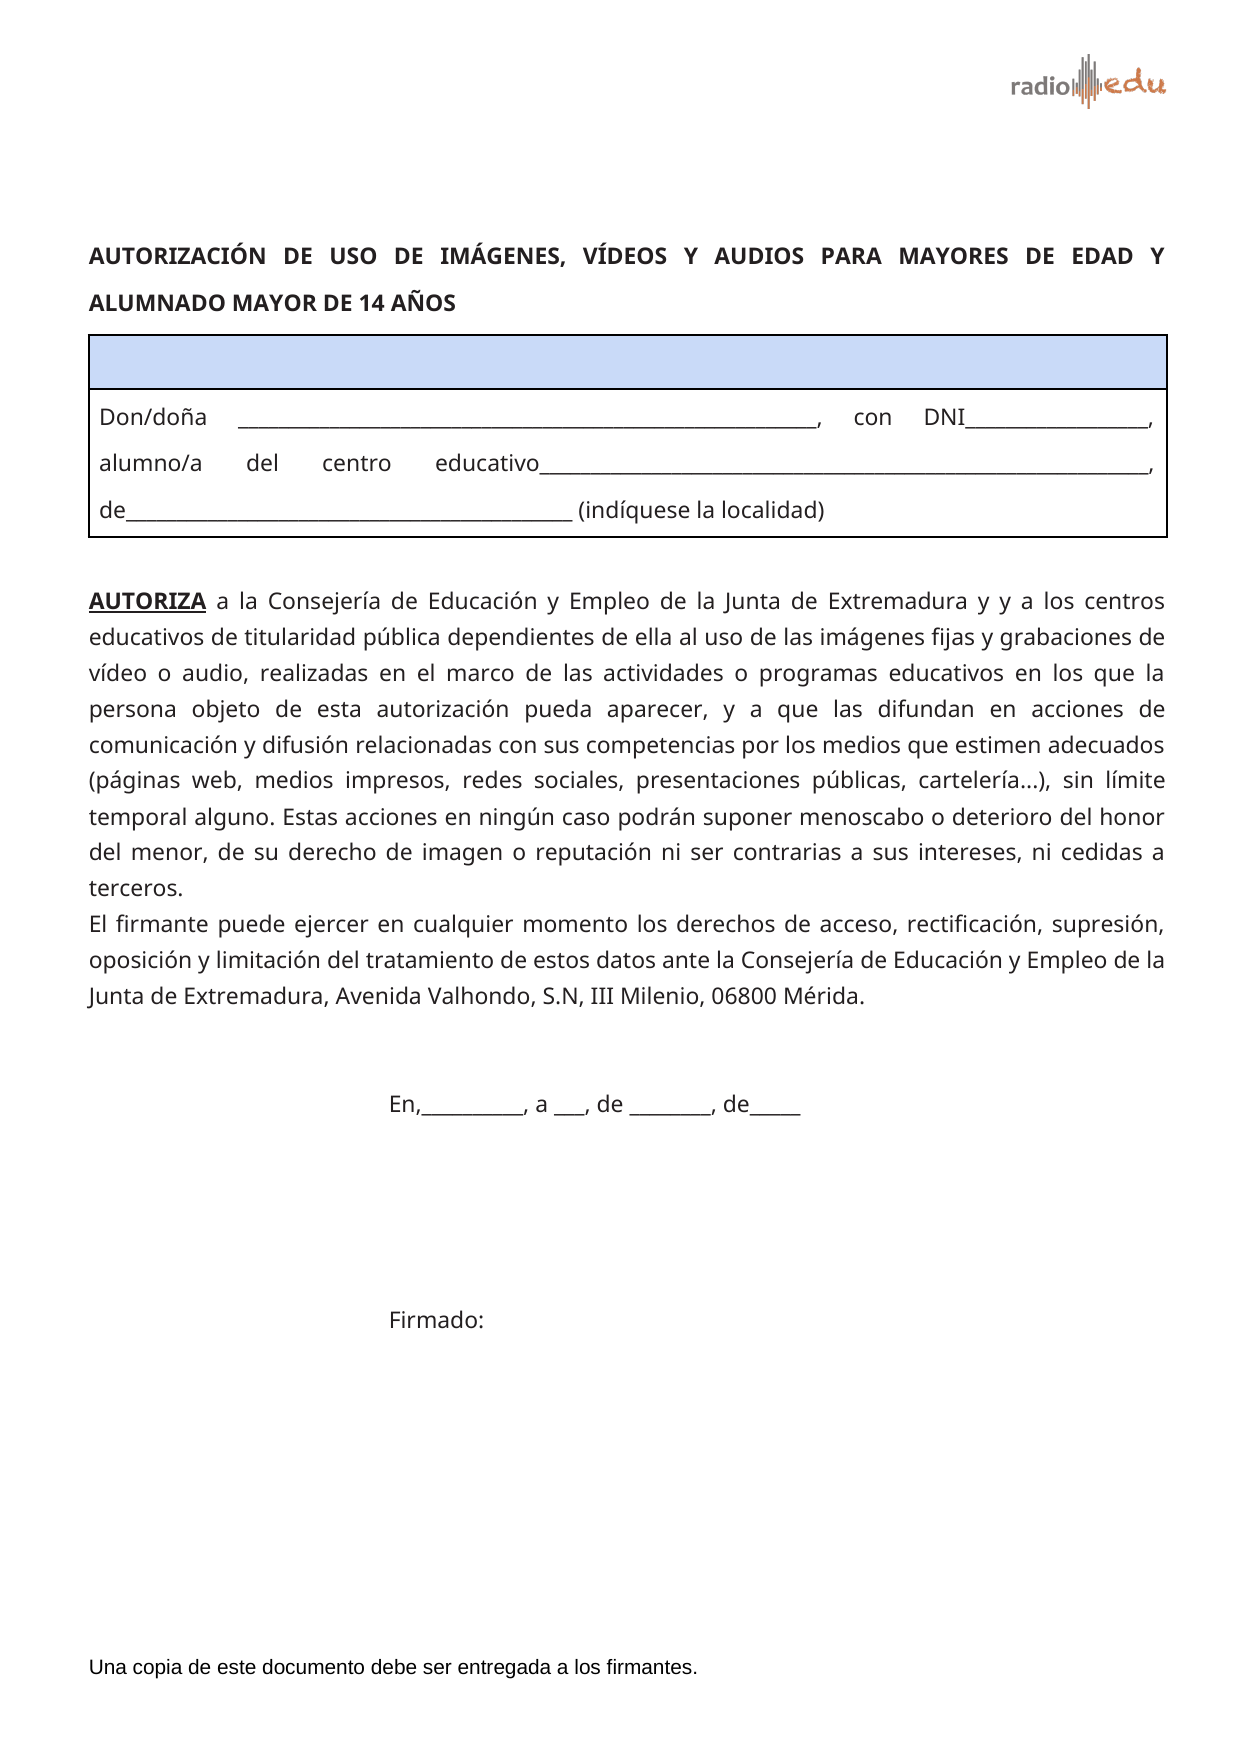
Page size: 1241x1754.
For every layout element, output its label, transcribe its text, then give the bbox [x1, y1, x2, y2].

text El firmante puede ejercer en cualquier momento los derechos de acceso, rectificación, supresión, oposición y limitación del tratamiento de estos datos ante la Consejería de Educación y Empleo de la Junta de Extremadura, Avenida Valhondo, S.N, III Milenio, 06800 Mérida. [88, 908, 1166, 1011]
text AUTORIZA a la Consejería de Educación y Empleo de la Junta de Extremadura y y a los centros educativos de titularidad pública dependientes de ella al uso de las imágenes fijas y grabaciones de vídeo o audio, realizadas en el marco de las actividades o programas educativos en los que la persona objeto de esta autorización pueda aparecer, y a que las difundan en acciones de comunicación y difusión relacionadas con sus competencias por los medios que estimen adecuados (páginas web, medios impresos, redes sociales, presentaciones públicas, cartelería...), sin límite temporal alguno. Estas acciones en ningún caso podrán suponer menoscabo o deterioro del honor del menor, de su derecho de imagen o reputación ni ser contrarias a sus intereses, ni cedidas a terceros. [88, 585, 1166, 903]
picture [1011, 54, 1167, 109]
text En,__________, a ___, de ________, de_____ [313, 1088, 1166, 1119]
text Firmado: [88, 1303, 1166, 1335]
text AUTORIZACIÓN DE USO DE IMÁGENES, VÍDEOS Y AUDIOS PARA MAYORES DE EDAD Y ALUMNADO MAYOR DE 14 AÑOS [88, 240, 1166, 318]
table_header [90, 336, 1166, 388]
table_cell Don/doña _________________________________________________________, con DNI__________________, alumno/a del centro educativo____________________________________________________________, de____________________________________________ (indíquese la localidad) [90, 390, 1166, 536]
